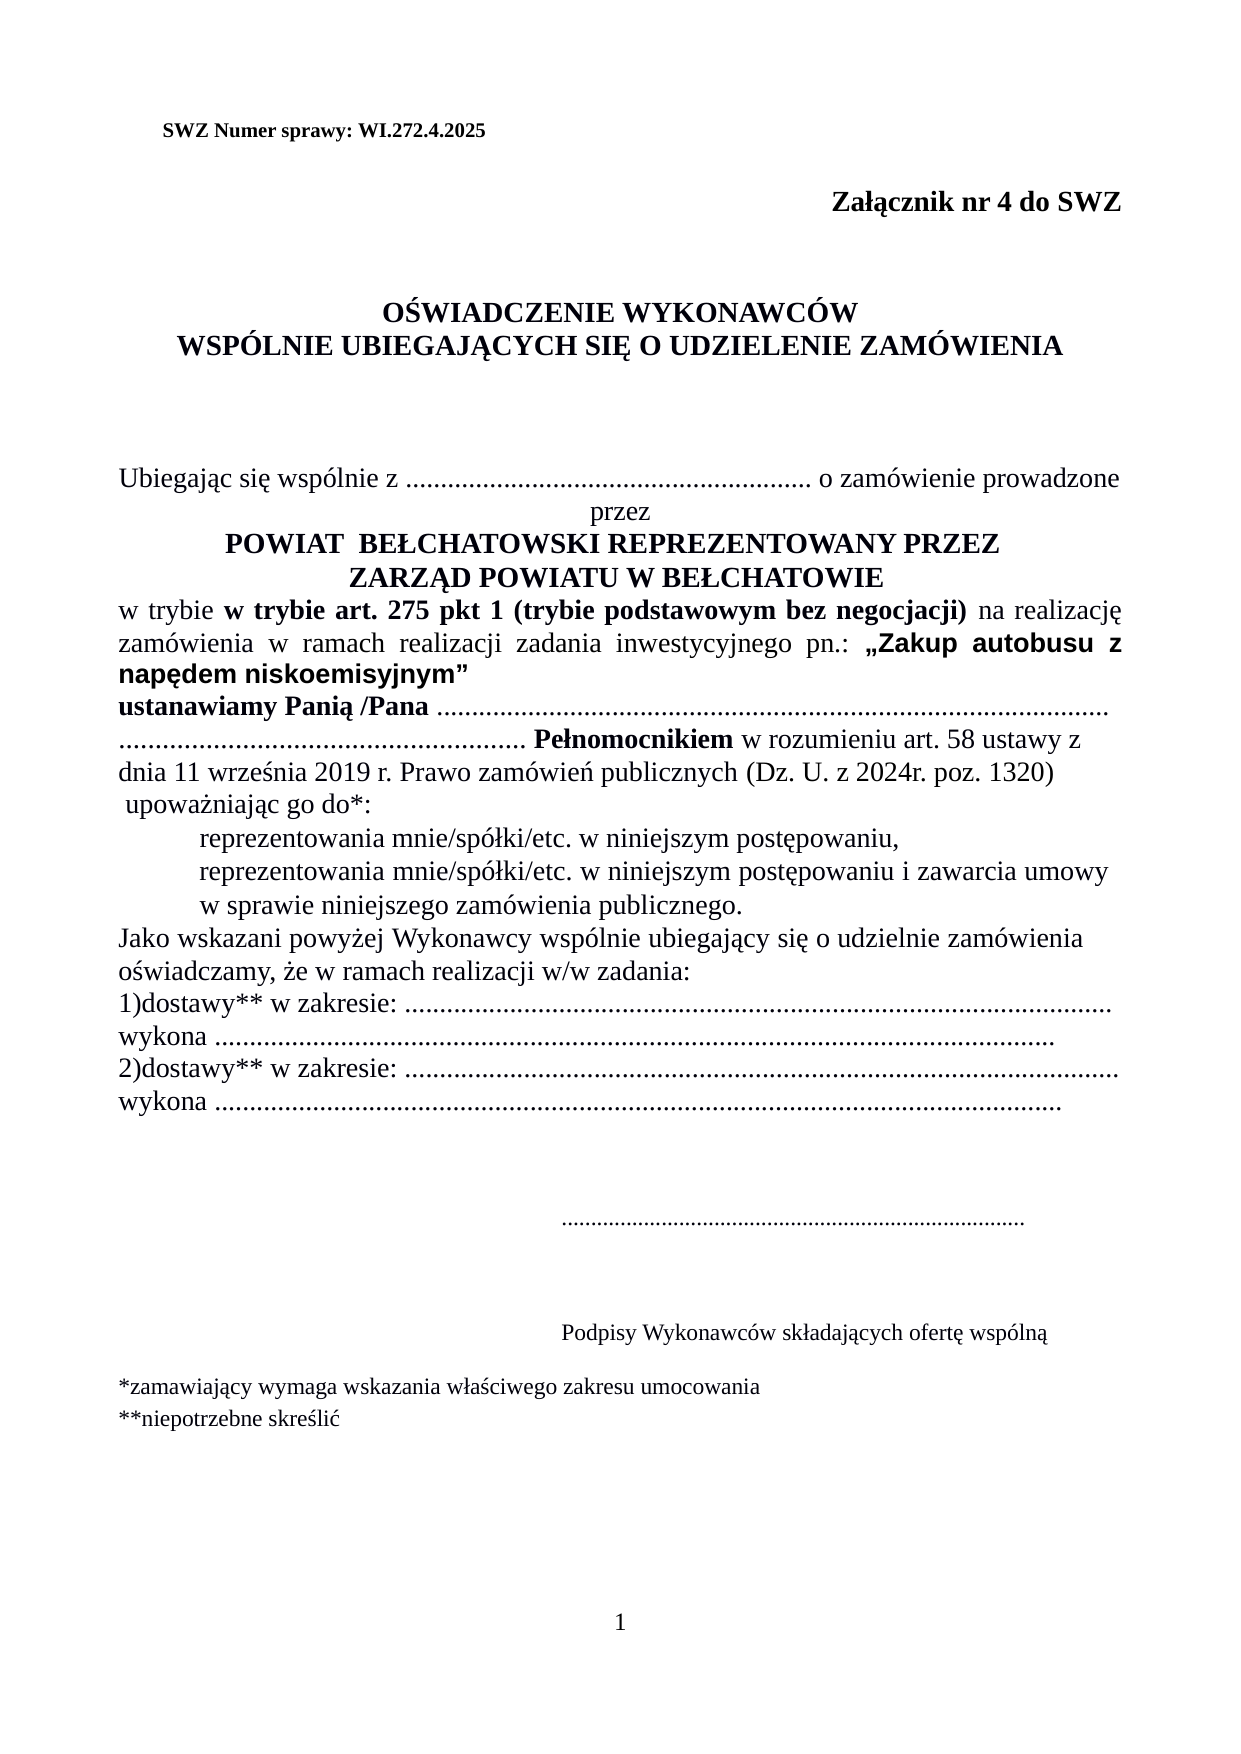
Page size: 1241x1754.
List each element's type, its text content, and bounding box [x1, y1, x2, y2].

text w trybie w trybie art. 275 pkt 1 (trybie podstawowym bez negocjacji) na realizację zamówienia w ramach realizacji zadania inwestycyjnego pn.: „Zakup autobusu z napędem niskoemisyjnym” [118, 593, 1122, 689]
text Ubiegając się wspólnie z .......................................................... o zamówienie prowadzone przez POWIAT BEŁCHATOWSKI REPREZENTOWANY PRZEZ ZARZĄD POWIATU W BEŁCHATOWIE [118, 461, 1122, 593]
text *zamawiający wymaga wskazania właściwego zakresu umocowania **niepotrzebne skreślić [118, 1372, 1122, 1433]
text ............................................................................... [118, 1204, 1122, 1264]
text Załącznik nr 4 do SWZ [118, 184, 1122, 218]
text OŚWIADCZENIE WYKONAWCÓW WSPÓLNIE UBIEGAJĄCYCH SIĘ O UDZIELENIE ZAMÓWIENIA [118, 228, 1122, 362]
text ustanawiamy Panią /Pana ................................................................................................ ........................................................ Pełnomocnikiem w rozumieniu art. 58 ustawy z dnia 11 września 2019 r. Prawo zamówień publicznych (Dz. U. z 2024r. poz. 1320) upoważniając go do*:  reprezentowania mnie/spółki/etc. w niniejszym postępowaniu,  reprezentowania mnie/spółki/etc. w niniejszym postępowaniu i zawarcia umowy w sprawie niniejszego zamówienia publicznego. Jako wskazani powyżej Wykonawcy wspólnie ubiegający się o udzielnie zamówienia oświadczamy, że w ramach realizacji w/w zadania: 1)dostawy** w zakresie: ..................................................................................................... wykona ........................................................................................................................ 2)dostawy** w zakresie: ...................................................................................................... wykona ......................................................................................................................... [118, 689, 1122, 1150]
text Podpisy Wykonawców składających ofertę wspólną [118, 1318, 1122, 1345]
